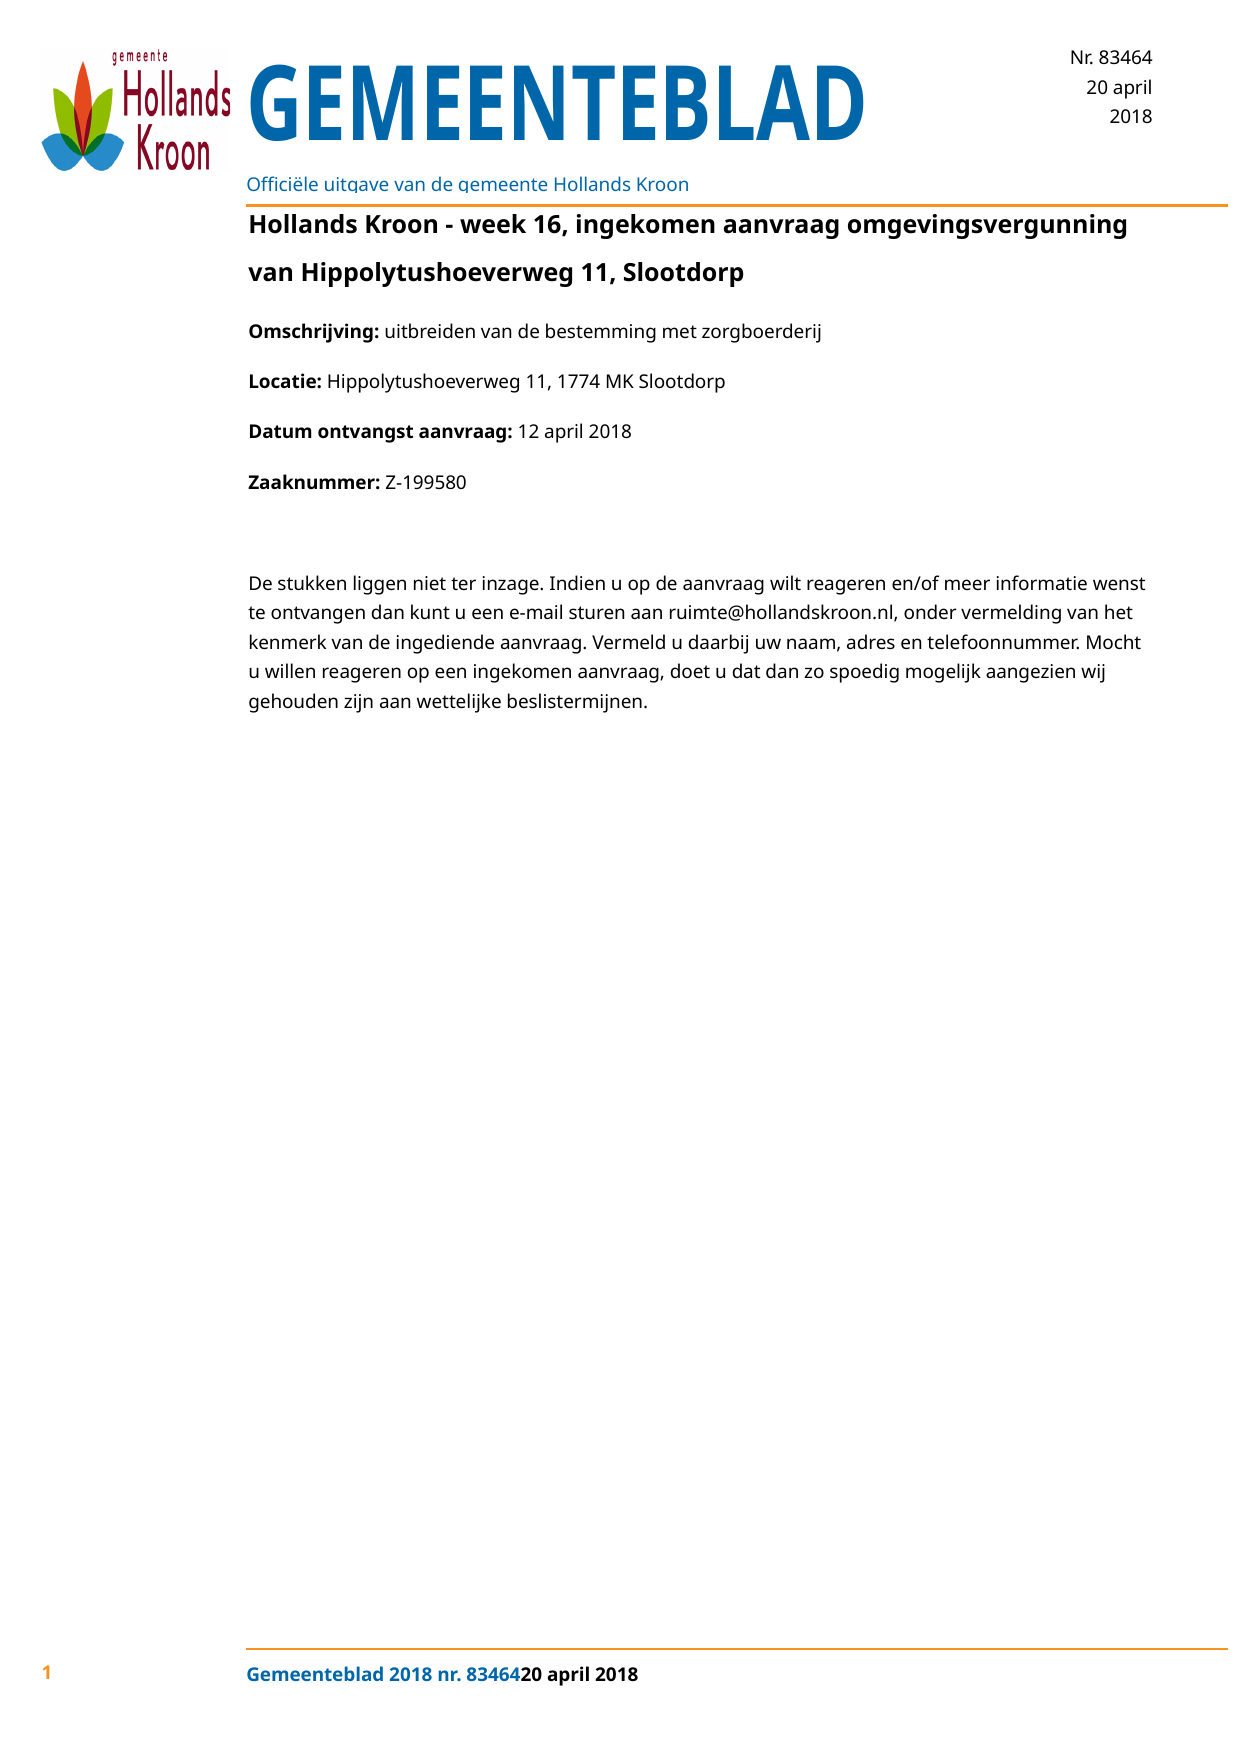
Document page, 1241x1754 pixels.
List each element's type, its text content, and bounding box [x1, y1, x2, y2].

text Locatie: Hippolytushoeverweg 11, 1774 MK Slootdorp [248, 368, 1152, 394]
text Zaaknummer: Z-199580 [248, 469, 1152, 495]
text Datum ontvangst aanvraag: 12 april 2018 [248, 419, 1152, 444]
picture [41, 47, 231, 172]
text Omschrijving: uitbreiden van de bestemming met zorgboerderij [248, 318, 1152, 344]
text De stukken liggen niet ter inzage. Indien u op de aanvraag wilt reageren en/of meer informatie wenst te ontvangen dan kunt u een e-mail sturen aan ruimte@hollandskroon.nl, onder vermelding van het kenmerk van de ingediende aanvraag. Vermeld u daarbij uw naam, adres en telefoonnummer. Mocht u willen reageren op een ingekomen aanvraag, doet u dat dan zo spoedig mogelijk aangezien wij gehouden zijn aan wettelijke beslistermijnen. [248, 570, 1152, 714]
text Hollands Kroon - week 16, ingekomen aanvraag omgevingsvergunning van Hippolytushoeverweg 11, Slootdorp [248, 207, 1152, 288]
